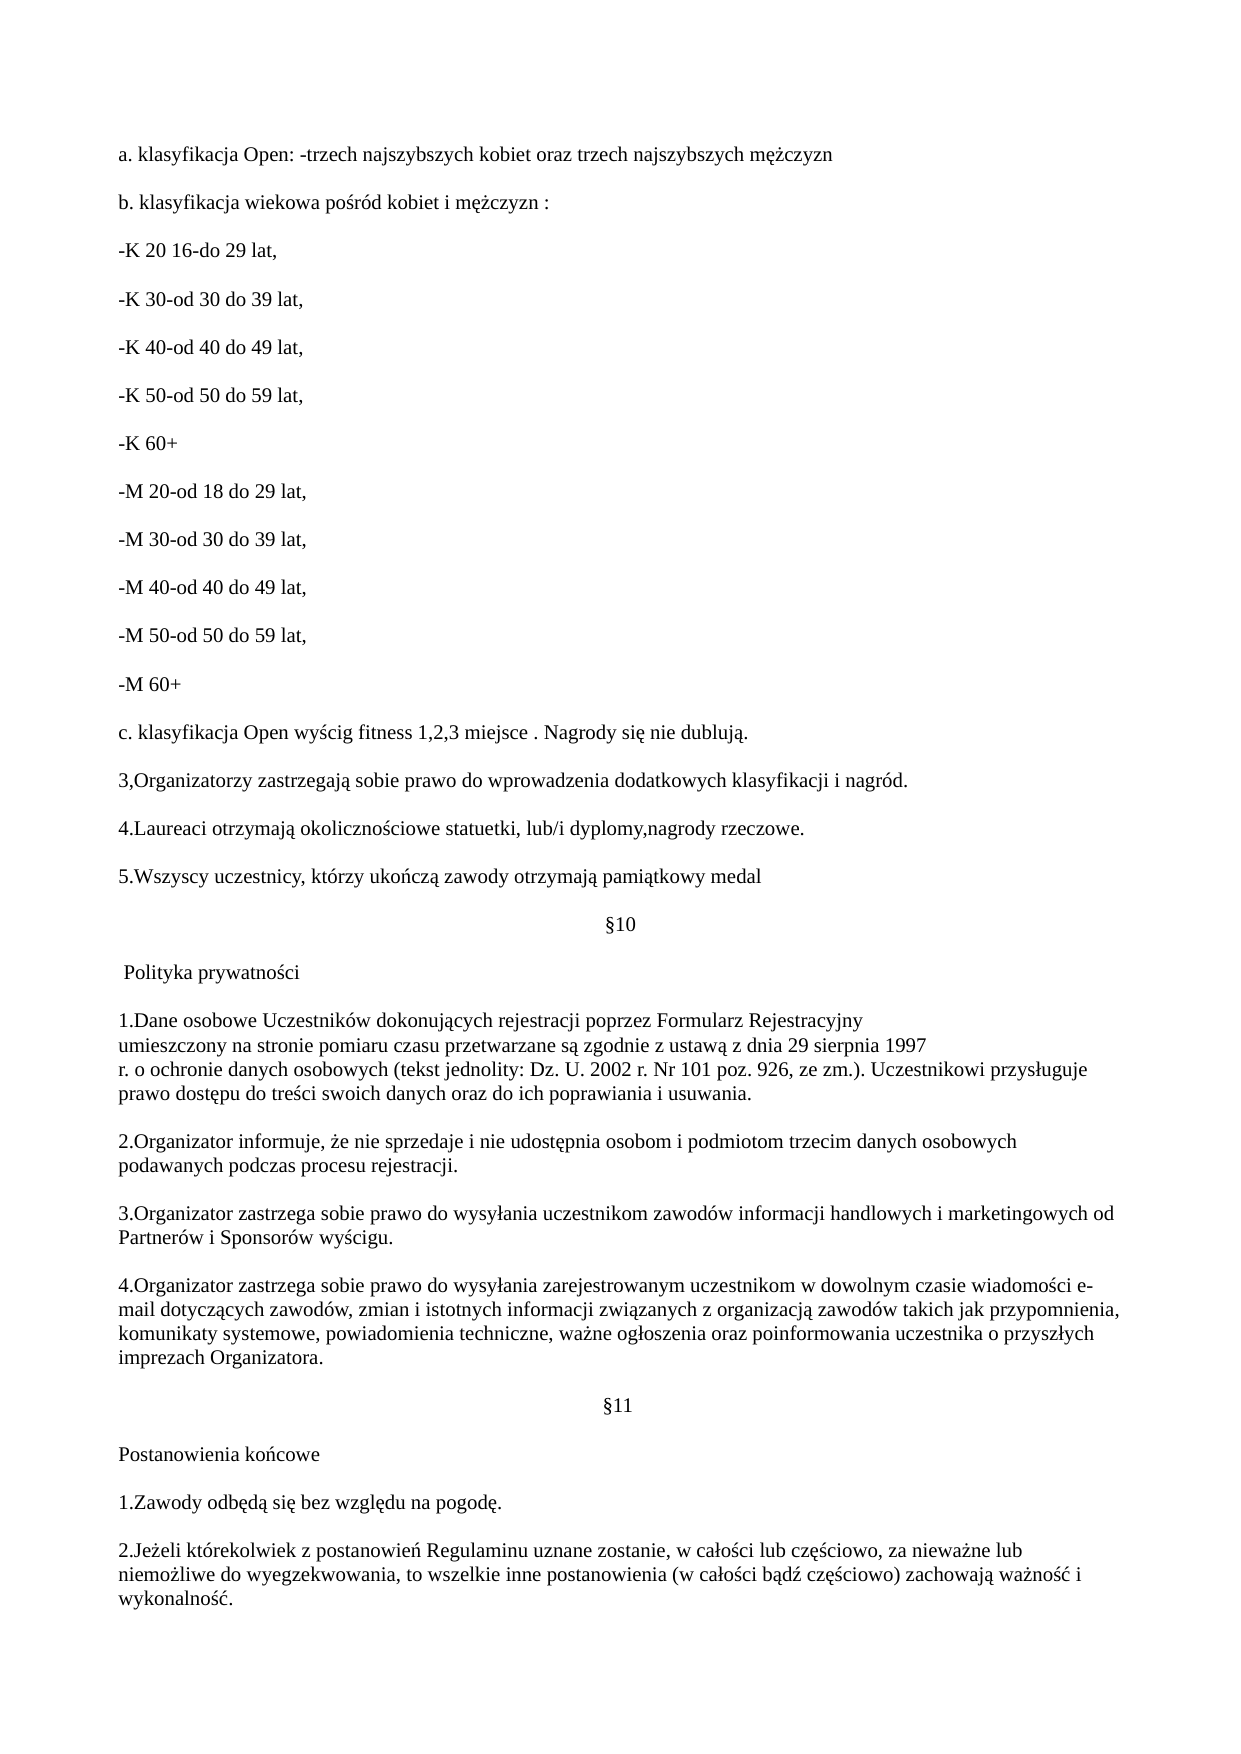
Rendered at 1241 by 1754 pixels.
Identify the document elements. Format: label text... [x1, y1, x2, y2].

text -M 50-od 50 do 59 lat, [118, 623, 1122, 647]
text 3,Organizatorzy zastrzegają sobie prawo do wprowadzenia dodatkowych klasyfikacji i nagród. [118, 768, 1122, 792]
text -K 30-od 30 do 39 lat, [118, 287, 1122, 311]
text Polityka prywatności [118, 960, 1122, 984]
text umieszczony na stronie pomiaru czasu przetwarzane są zgodnie z ustawą z dnia 29 sierpnia 1997 [118, 1032, 1122, 1057]
text -M 40-od 40 do 49 lat, [118, 575, 1122, 599]
text b. klasyfikacja wiekowa pośród kobiet i mężczyzn : [118, 190, 1122, 214]
text 3.Organizator zastrzega sobie prawo do wysyłania uczestnikom zawodów informacji handlowych i marketingowych od Partnerów i Sponsorów wyścigu. [118, 1201, 1122, 1249]
text -M 20-od 18 do 29 lat, [118, 479, 1122, 503]
text -K 60+ [118, 431, 1122, 455]
text a. klasyfikacja Open: -trzech najszybszych kobiet oraz trzech najszybszych mężczyzn [118, 142, 1122, 166]
text 1.Zawody odbędą się bez względu na pogodę. [118, 1490, 1122, 1514]
text Postanowienia końcowe [118, 1442, 1122, 1466]
text -K 50-od 50 do 59 lat, [118, 383, 1122, 407]
text -M 60+ [118, 672, 1122, 696]
text -M 30-od 30 do 39 lat, [118, 527, 1122, 551]
text §10 [118, 912, 1122, 936]
text -K 40-od 40 do 49 lat, [118, 335, 1122, 359]
text 4.Laureaci otrzymają okolicznościowe statuetki, lub/i dyplomy,nagrody rzeczowe. [118, 816, 1122, 840]
text r. o ochronie danych osobowych (tekst jednolity: Dz. U. 2002 r. Nr 101 poz. 926, ze zm.). Uczestnikowi przysługuje prawo dostępu do treści swoich danych oraz do ich poprawiania i usuwania. [118, 1057, 1122, 1105]
text §11 [118, 1393, 1122, 1417]
text c. klasyfikacja Open wyścig fitness 1,2,3 miejsce . Nagrody się nie dublują. [118, 720, 1122, 744]
text -K 20 16-do 29 lat, [118, 238, 1122, 262]
text 4.Organizator zastrzega sobie prawo do wysyłania zarejestrowanym uczestnikom w dowolnym czasie wiadomości e-mail dotyczących zawodów, zmian i istotnych informacji związanych z organizacją zawodów takich jak przypomnienia, komunikaty systemowe, powiadomienia techniczne, ważne ogłoszenia oraz poinformowania uczestnika o przyszłych imprezach Organizatora. [118, 1273, 1122, 1369]
text 2.Organizator informuje, że nie sprzedaje i nie udostępnia osobom i podmiotom trzecim danych osobowych podawanych podczas procesu rejestracji. [118, 1129, 1122, 1177]
text 5.Wszyscy uczestnicy, którzy ukończą zawody otrzymają pamiątkowy medal [118, 864, 1122, 888]
text 2.Jeżeli którekolwiek z postanowień Regulaminu uznane zostanie, w całości lub częściowo, za nieważne lub niemożliwe do wyegzekwowania, to wszelkie inne postanowienia (w całości bądź częściowo) zachowają ważność i wykonalność. [118, 1538, 1122, 1610]
text 1.Dane osobowe Uczestników dokonujących rejestracji poprzez Formularz Rejestracyjny [118, 1008, 1122, 1032]
